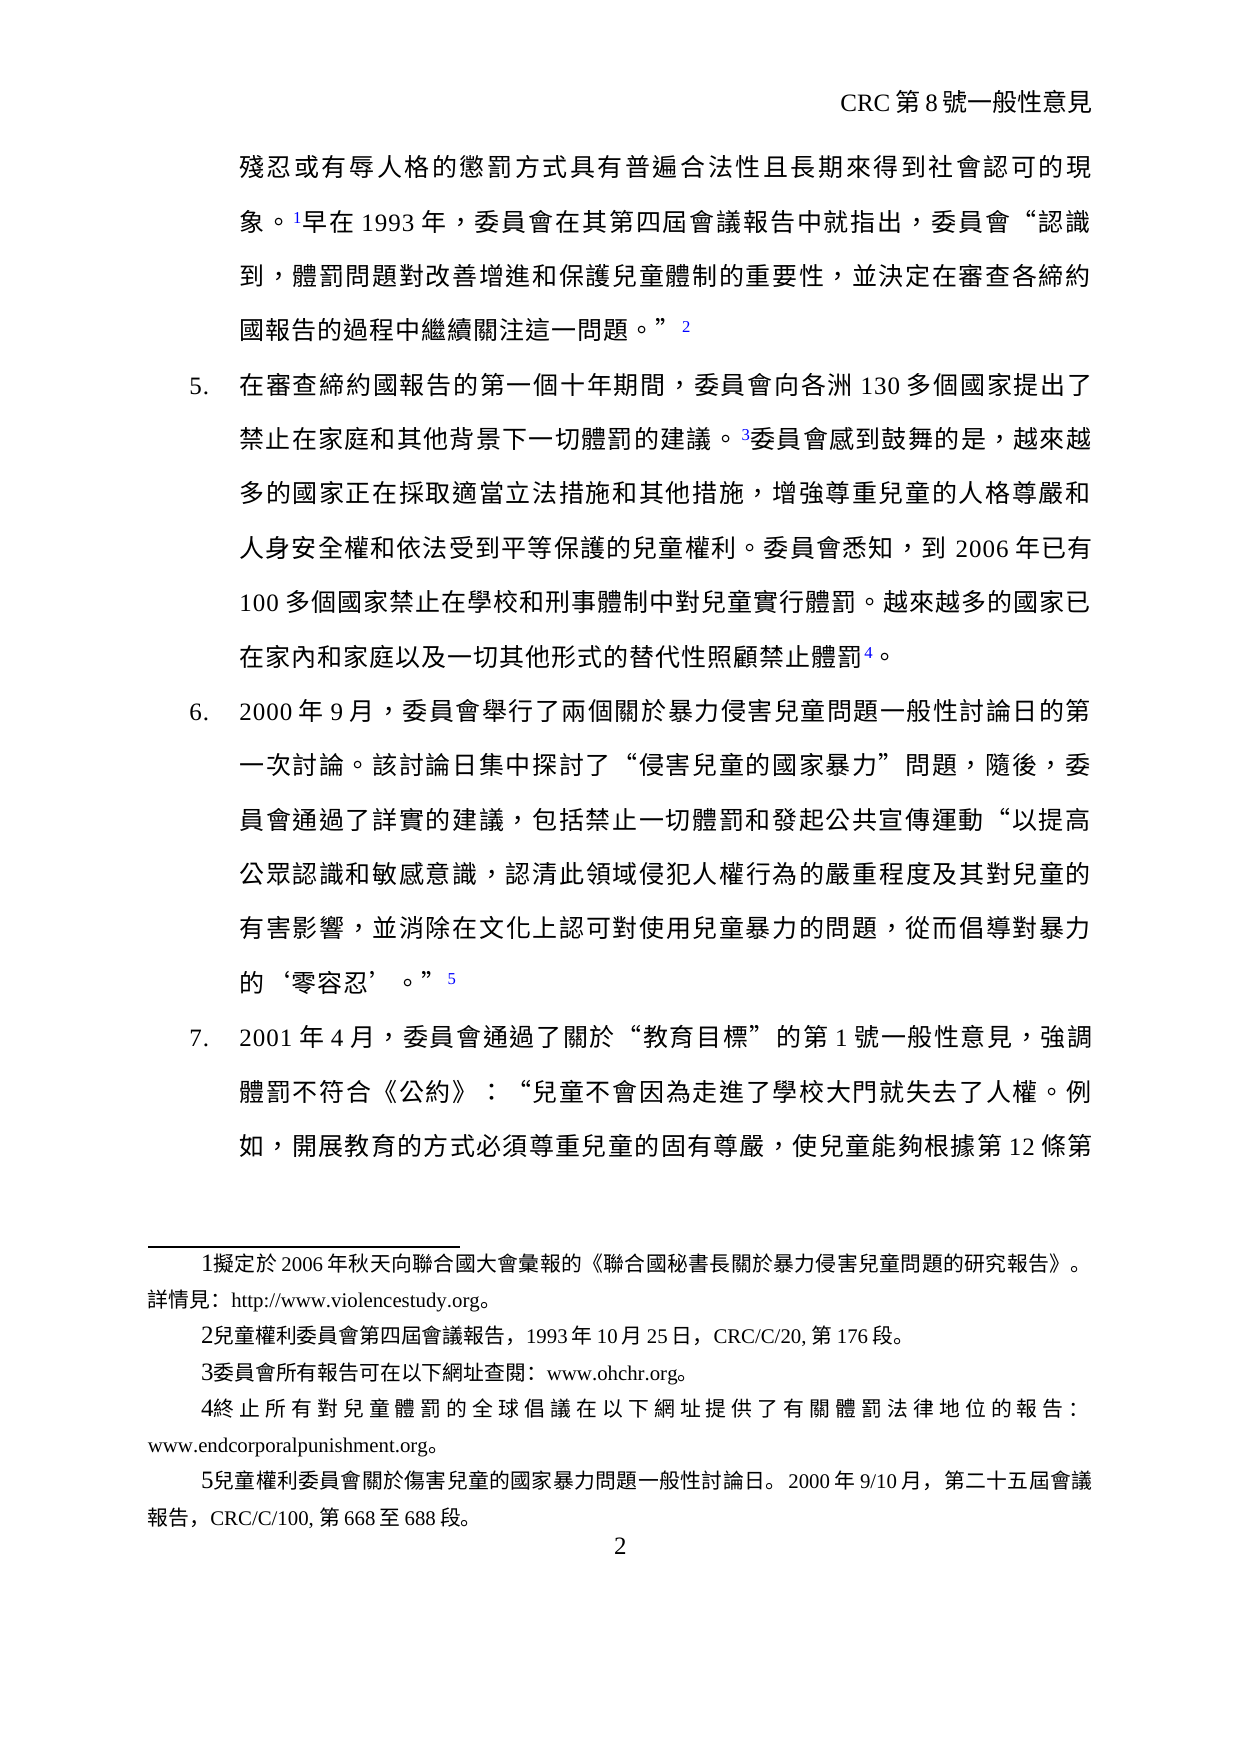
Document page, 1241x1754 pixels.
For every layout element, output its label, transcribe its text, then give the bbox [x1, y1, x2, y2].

list 兒童權利委員會第四屆會議報告，1993年10月25日，CRC/C/20, 第176段。 [148, 1319, 1092, 1350]
list 兒童權利委員會關於傷害兒童的國家暴力問題一般性討論日。2000年9/10月，第二十五屆會議報告，CRC/C/100, 第668至688段。 [148, 1464, 1092, 1531]
list 殘忍或有辱人格的懲罰方式具有普遍合法性且長期來得到社會認可的現象。早在1993年，委員會在其第四屆會議報告中就指出，委員會“認識到，體罰問題對改善增進和保護兒童體制的重要性，並決定在審查各締約國報告的過程中繼續關注這一問題。” [189, 148, 1092, 347]
list 終止所有對兒童體罰的全球倡議在以下網址提供了有關體罰法律地位的報告：www.endcorporalpunishment.org。 [148, 1392, 1092, 1458]
list 2000年9月，委員會舉行了兩個關於暴力侵害兒童問題一般性討論日的第一次討論。該討論日集中探討了“侵害兒童的國家暴力”問題，隨後，委員會通過了詳實的建議，包括禁止一切體罰和發起公共宣傳運動“以提高公眾認識和敏感意識，認清此領域侵犯人權行為的嚴重程度及其對兒童的有害影響，並消除在文化上認可對使用兒童暴力的問題，從而倡導對暴力的‘零容忍’。” [189, 691, 1092, 999]
list 在審查締約國報告的第一個十年期間，委員會向各洲130多個國家提出了禁止在家庭和其他背景下一切體罰的建議。委員會感到鼓舞的是，越來越多的國家正在採取適當立法措施和其他措施，增強尊重兒童的人格尊嚴和人身安全權和依法受到平等保護的兒童權利。委員會悉知，到2006年已有100多個國家禁止在學校和刑事體制中對兒童實行體罰。越來越多的國家已在家內和家庭以及一切其他形式的替代性照顧禁止體罰。 [189, 365, 1092, 673]
list 擬定於2006年秋天向聯合國大會彙報的《聯合國秘書長關於暴力侵害兒童問題的研究報告》。詳情見：http://www.violencestudy.org。 [148, 1247, 1092, 1313]
list 委員會所有報告可在以下網址查閱：www.ohchr.org。 [148, 1356, 1092, 1386]
list 2001年4月，委員會通過了關於“教育目標”的第1號一般性意見，強調體罰不符合《公約》：“兒童不會因為走進了學校大門就失去了人權。例如，開展教育的方式必須尊重兒童的固有尊嚴，使兒童能夠根據第12條第 [189, 1018, 1092, 1163]
